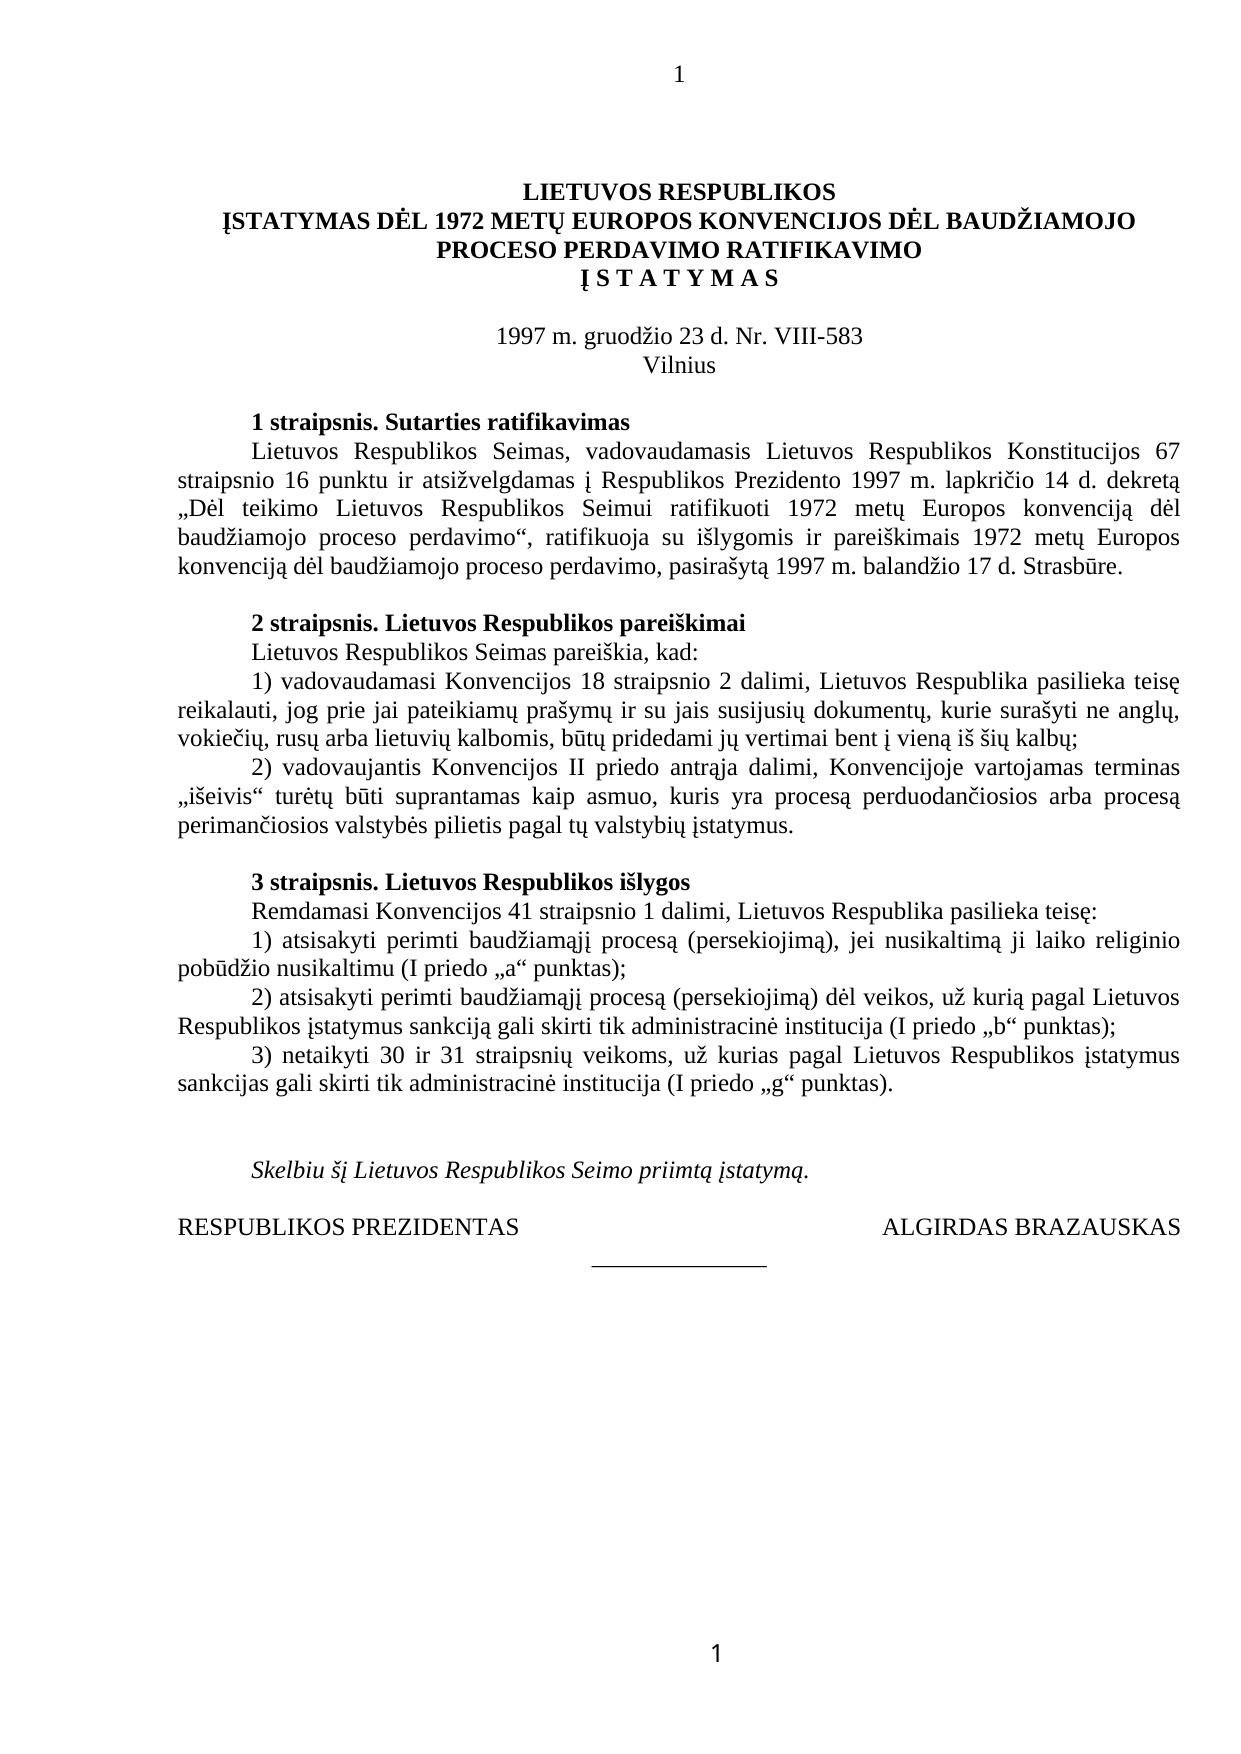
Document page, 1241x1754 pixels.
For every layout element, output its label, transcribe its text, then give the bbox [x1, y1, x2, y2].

text Lietuvos Respublikos Seimas, vadovaudamasis Lietuvos Respublikos Konstitucijos 67 straipsnio 16 punktu ir atsižvelgdamas į Respublikos Prezidento 1997 m. lapkričio 14 d. dekretą „Dėl teikimo Lietuvos Respublikos Seimui ratifikuoti 1972 metų Europos konvenciją dėl baudžiamojo proceso perdavimo“, ratifikuoja su išlygomis ir pareiškimais 1972 metų Europos konvenciją dėl baudžiamojo proceso perdavimo, pasirašytą 1997 m. balandžio 17 d. Strasbūre. [177, 436, 1181, 580]
text 2) vadovaujantis Konvencijos II priedo antrąja dalimi, Konvencijoje vartojamas terminas „išeivis“ turėtų būti suprantamas kaip asmuo, kuris yra procesą perduodančiosios arba procesą perimančiosios valstybės pilietis pagal tų valstybių įstatymus. [177, 752, 1181, 838]
text Į S T A T Y M A S [177, 263, 1181, 292]
text ______________ [177, 1241, 1181, 1270]
text 2 straipsnis. Lietuvos Respublikos pareiškimai [177, 608, 1181, 637]
text LIETUVOS RESPUBLIKOS [177, 177, 1181, 206]
text Skelbiu šį Lietuvos Respublikos Seimo priimtą įstatymą. [177, 1155, 1181, 1183]
text 1) vadovaudamasi Konvencijos 18 straipsnio 2 dalimi, Lietuvos Respublika pasilieka teisę reikalauti, jog prie jai pateikiamų prašymų ir su jais susijusių dokumentų, kurie surašyti ne anglų, vokiečių, rusų arba lietuvių kalbomis, būtų pridedami jų vertimai bent į vieną iš šių kalbų; [177, 666, 1181, 752]
text RESPUBLIKOS PREZIDENTAS ALGIRDAS BRAZAUSKAS [177, 1212, 1181, 1241]
text Remdamasi Konvencijos 41 straipsnio 1 dalimi, Lietuvos Respublika pasilieka teisę: [177, 896, 1181, 925]
text 3 straipsnis. Lietuvos Respublikos išlygos [177, 867, 1181, 896]
text 2) atsisakyti perimti baudžiamąjį procesą (persekiojimą) dėl veikos, už kurią pagal Lietuvos Respublikos įstatymus sankciją gali skirti tik administracinė institucija (I priedo „b“ punktas); [177, 982, 1181, 1040]
text ĮSTATYMAS DĖL 1972 METŲ EUROPOS KONVENCIJOS DĖL BAUDŽIAMOJO PROCESO PERDAVIMO RATIFIKAVIMO [177, 206, 1181, 263]
text 3) netaikyti 30 ir 31 straipsnių veikoms, už kurias pagal Lietuvos Respublikos įstatymus sankcijas gali skirti tik administracinė institucija (I priedo „g“ punktas). [177, 1040, 1181, 1097]
text Lietuvos Respublikos Seimas pareiškia, kad: [177, 637, 1181, 666]
text 1) atsisakyti perimti baudžiamąjį procesą (persekiojimą), jei nusikaltimą ji laiko religinio pobūdžio nusikaltimu (I priedo „a“ punktas); [177, 925, 1181, 982]
text 1997 m. gruodžio 23 d. Nr. VIII-583 [177, 321, 1181, 350]
text 1 straipsnis. Sutarties ratifikavimas [177, 407, 1181, 436]
text Vilnius [177, 350, 1181, 378]
